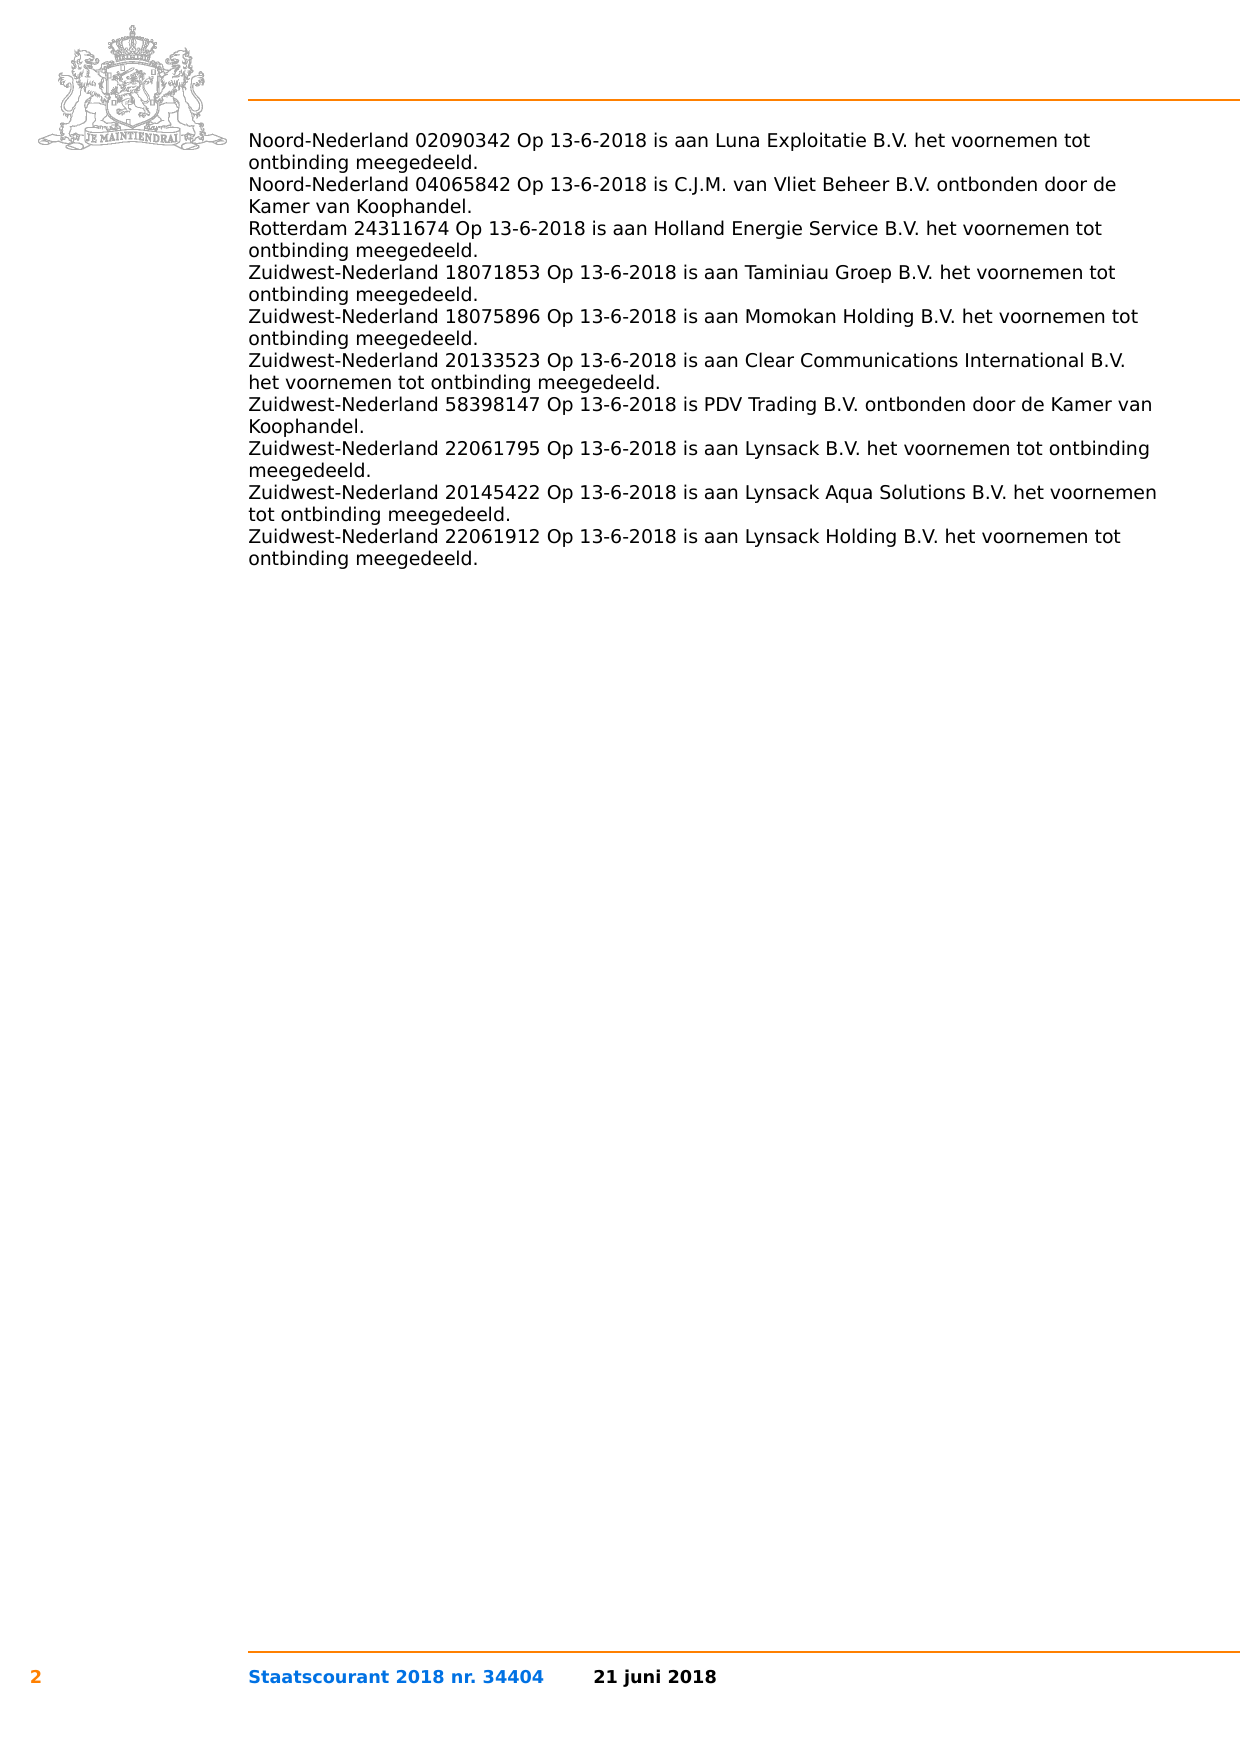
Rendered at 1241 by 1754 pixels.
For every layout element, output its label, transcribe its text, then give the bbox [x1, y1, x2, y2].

text Noord-Nederland 04065842 Op 13-6-2018 is C.J.M. van Vliet Beheer B.V. ontbonden door de Kamer van Koophandel. [248, 174, 1163, 218]
text Rotterdam 24311674 Op 13-6-2018 is aan Holland Energie Service B.V. het voornemen tot ontbinding meegedeeld. [248, 218, 1163, 262]
text Noord-Nederland 02090342 Op 13-6-2018 is aan Luna Exploitatie B.V. het voornemen tot ontbinding meegedeeld. [248, 130, 1163, 174]
text Zuidwest-Nederland 18071853 Op 13-6-2018 is aan Taminiau Groep B.V. het voornemen tot ontbinding meegedeeld. [248, 262, 1163, 306]
text Zuidwest-Nederland 58398147 Op 13-6-2018 is PDV Trading B.V. ontbonden door de Kamer van Koophandel. [248, 394, 1163, 438]
text Zuidwest-Nederland 18075896 Op 13-6-2018 is aan Momokan Holding B.V. het voornemen tot ontbinding meegedeeld. [248, 306, 1163, 350]
picture [38, 25, 227, 150]
text Zuidwest-Nederland 20145422 Op 13-6-2018 is aan Lynsack Aqua Solutions B.V. het voornemen tot ontbinding meegedeeld. [248, 482, 1163, 526]
text Zuidwest-Nederland 20133523 Op 13-6-2018 is aan Clear Communications International B.V. het voornemen tot ontbinding meegedeeld. [248, 350, 1163, 394]
text Zuidwest-Nederland 22061795 Op 13-6-2018 is aan Lynsack B.V. het voornemen tot ontbinding meegedeeld. [248, 438, 1163, 482]
text Zuidwest-Nederland 22061912 Op 13-6-2018 is aan Lynsack Holding B.V. het voornemen tot ontbinding meegedeeld. [248, 526, 1163, 569]
